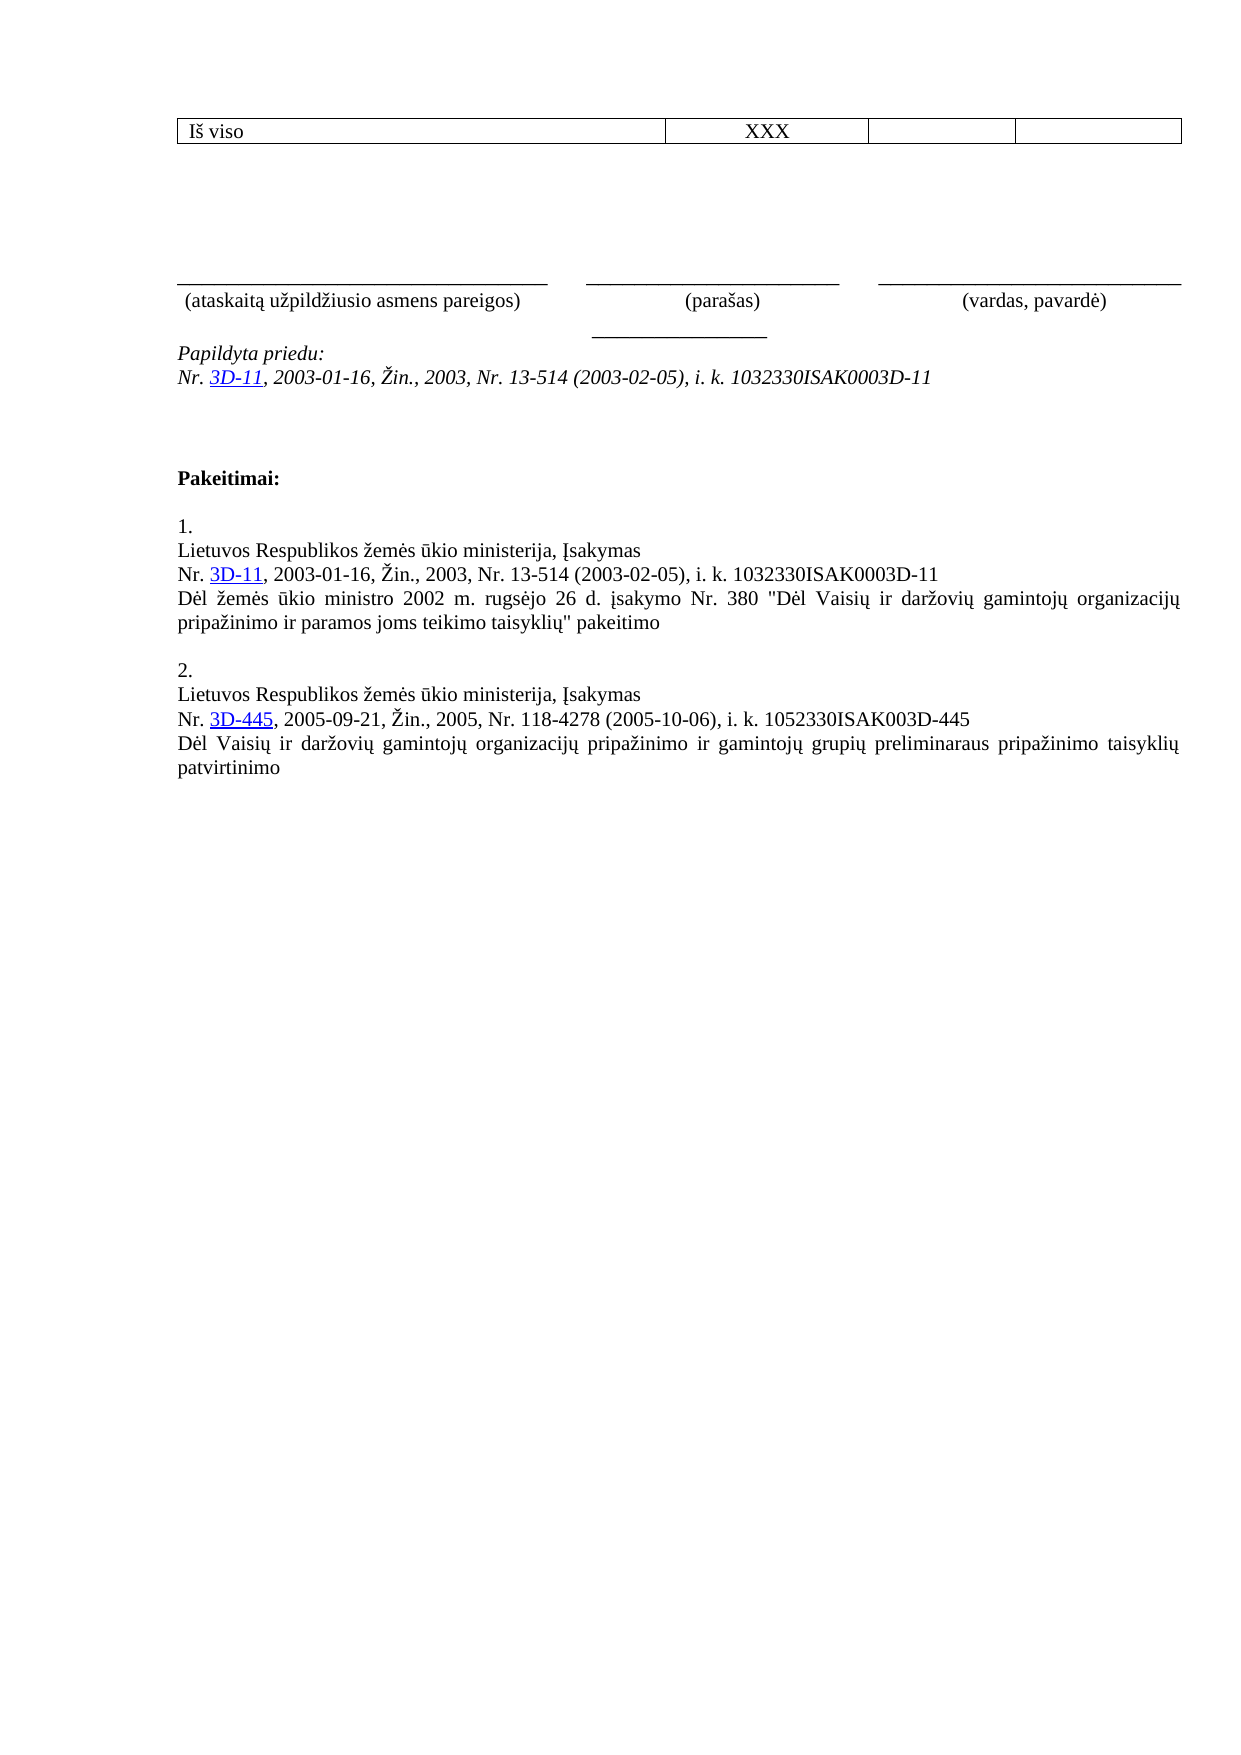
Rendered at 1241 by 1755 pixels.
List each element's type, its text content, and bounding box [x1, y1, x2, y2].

text ______________ [177, 312, 1181, 341]
text Dėl žemės ūkio ministro 2002 m. rugsėjo 26 d. įsakymo Nr. 380 "Dėl Vaisių ir daržovių gamintojų organizacijų pripažinimo ir paramos joms teikimo taisyklių" pakeitimo [177, 586, 1181, 634]
text (ataskaitą užpildžiusio asmens pareigos) (parašas) (vardas, pavardė) [177, 288, 1181, 312]
text 1. [177, 514, 1181, 538]
text Lietuvos Respublikos žemės ūkio ministerija, Įsakymas [177, 538, 1181, 562]
text Pakeitimai: [177, 466, 1181, 490]
table_cell [869, 119, 1015, 143]
text Nr. 3D-11, 2003-01-16, Žin., 2003, Nr. 13-514 (2003-02-05), i. k. 1032330ISAK0003D-11 [177, 365, 1181, 389]
table_cell Iš viso [178, 119, 665, 143]
text Papildyta priedu: [177, 341, 1181, 365]
table_cell XXX [666, 119, 868, 143]
text Nr. 3D-445, 2005-09-21, Žin., 2005, Nr. 118-4278 (2005-10-06), i. k. 1052330ISAK003D-445 [177, 706, 1181, 731]
table_cell [1016, 119, 1181, 143]
text 2. [177, 658, 1181, 682]
text Lietuvos Respublikos žemės ūkio ministerija, Įsakymas [177, 682, 1181, 706]
text Nr. 3D-11, 2003-01-16, Žin., 2003, Nr. 13-514 (2003-02-05), i. k. 1032330ISAK0003D-11 [177, 562, 1181, 586]
text Dėl Vaisių ir daržovių gamintojų organizacijų pripažinimo ir gamintojų grupių preliminaraus pripažinimo taisyklių patvirtinimo [177, 731, 1181, 779]
